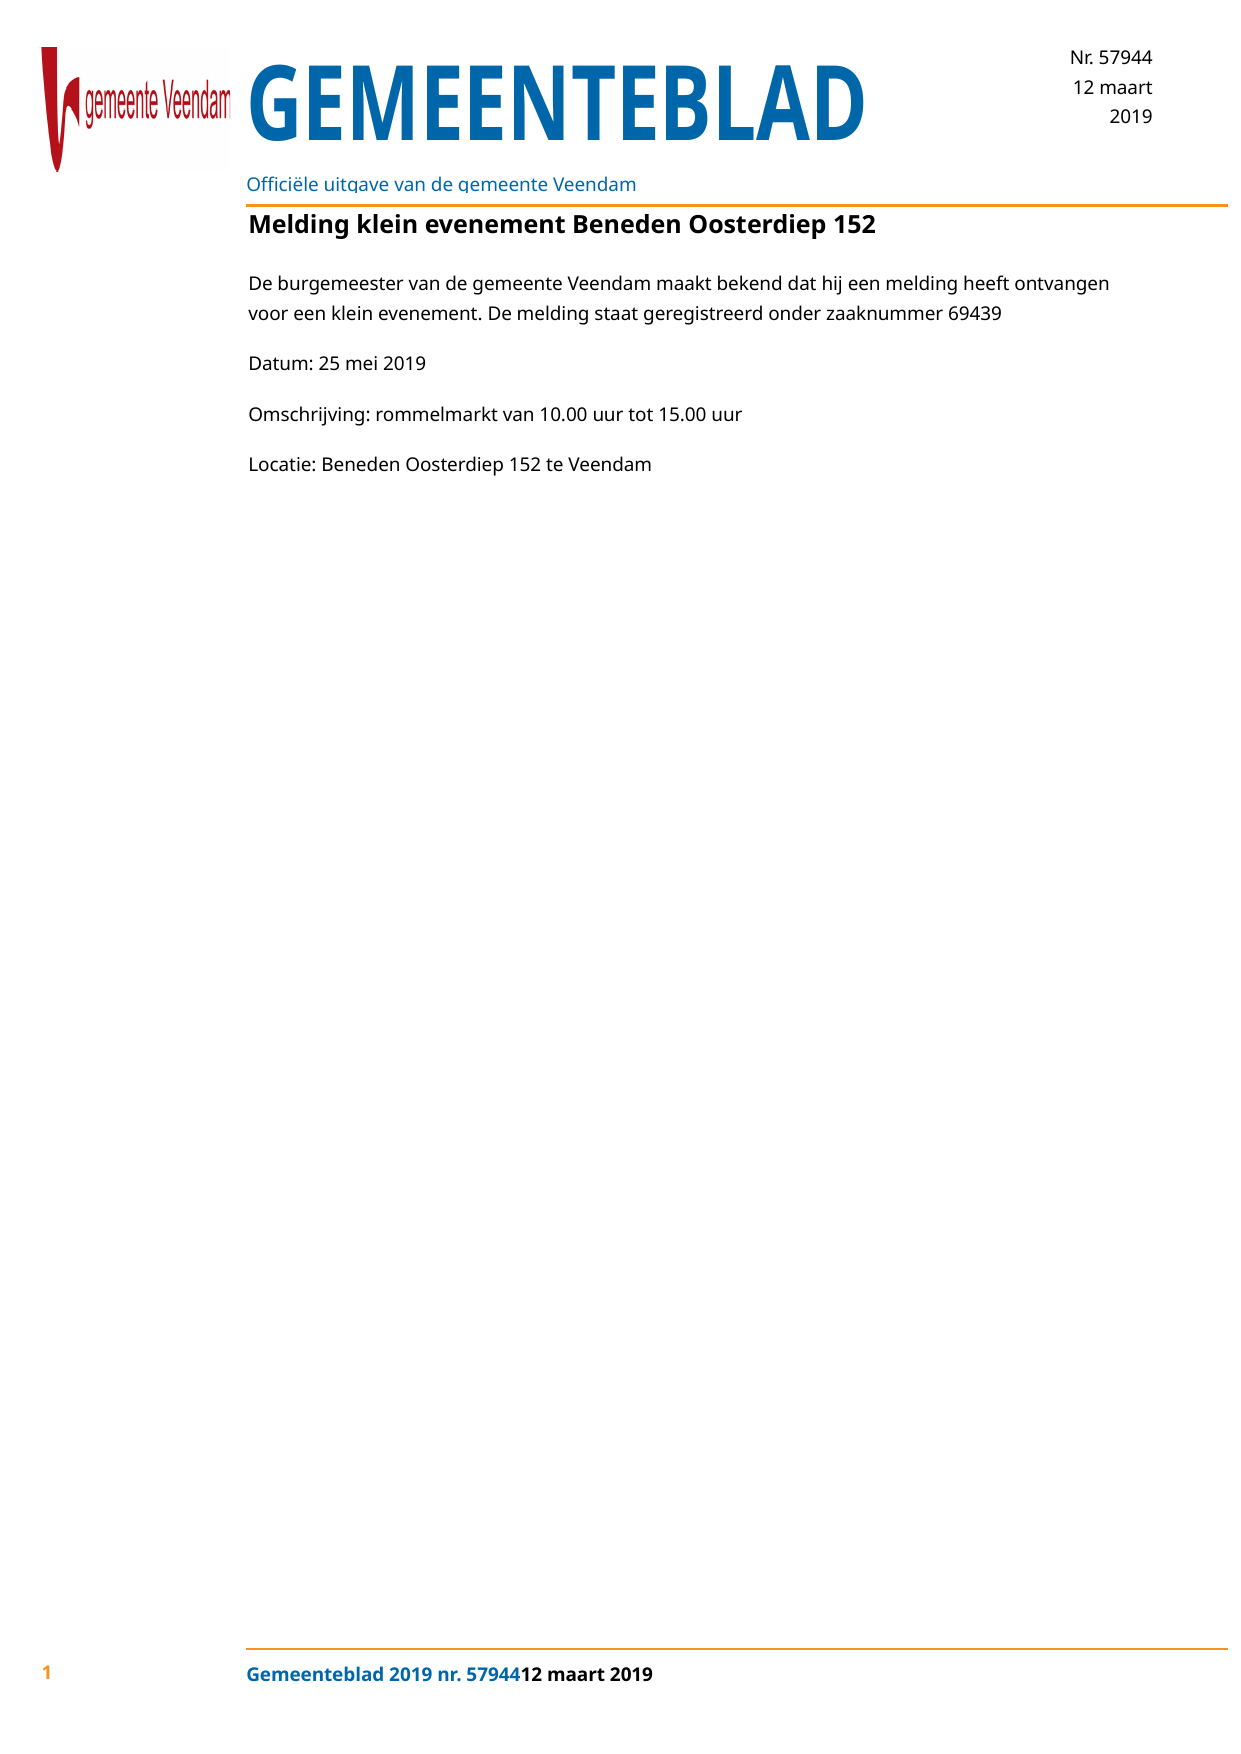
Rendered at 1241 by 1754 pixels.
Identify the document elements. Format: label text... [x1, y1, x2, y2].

text Datum: 25 mei 2019 [248, 350, 1152, 376]
text Omschrijving: rommelmarkt van 10.00 uur tot 15.00 uur [248, 401, 1152, 426]
picture [41, 47, 231, 172]
text Melding klein evenement Beneden Oosterdiep 152 [248, 207, 1152, 241]
text De burgemeester van de gemeente Veendam maakt bekend dat hij een melding heeft ontvangen voor een klein evenement. De melding staat geregistreerd onder zaaknummer 69439 [248, 270, 1152, 326]
text Locatie: Beneden Oosterdiep 152 te Veendam [248, 451, 1152, 477]
